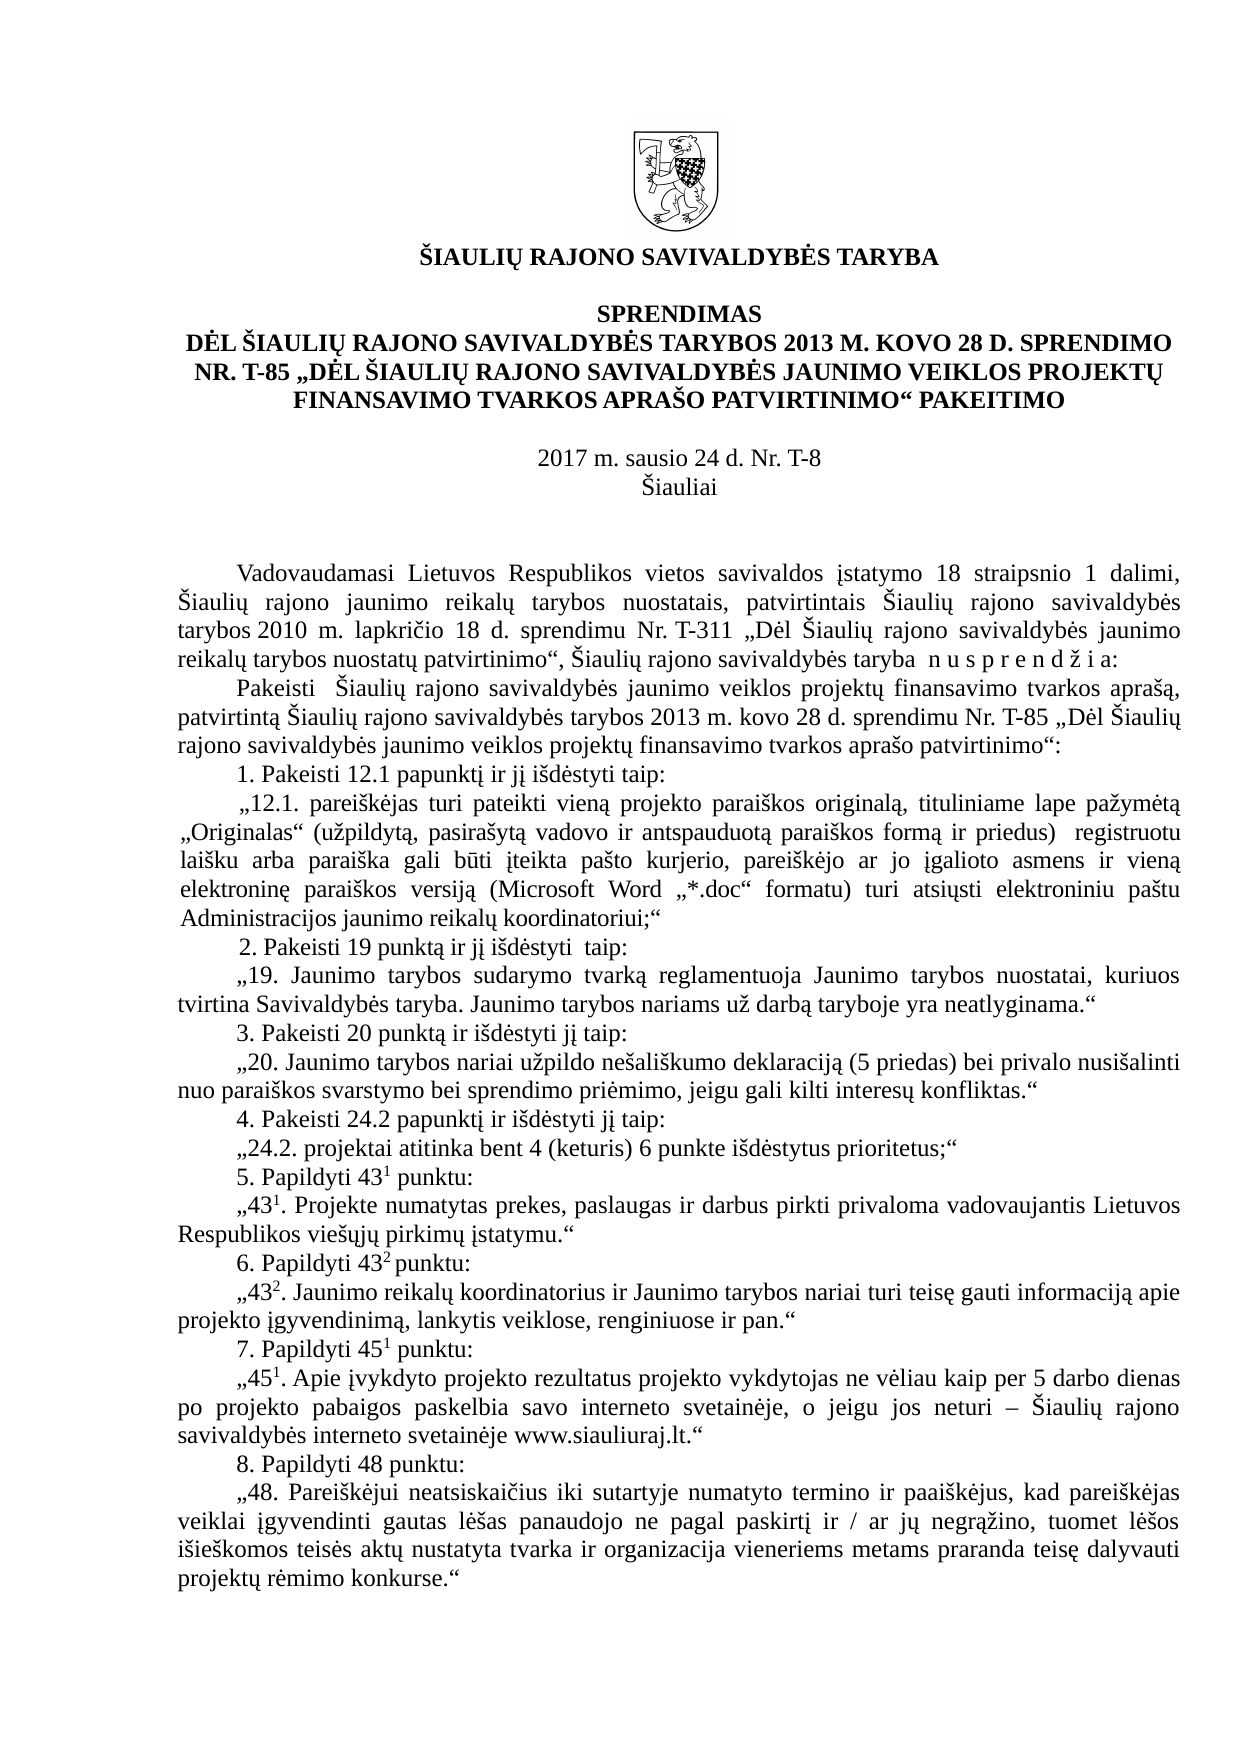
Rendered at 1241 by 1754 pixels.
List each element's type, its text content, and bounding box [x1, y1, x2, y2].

text 2. Pakeisti 19 punktą ir jį išdėstyti taip: [180, 932, 1181, 960]
text 7. Papildyti 451 punktu: [177, 1334, 1181, 1363]
text „431. Projekte numatytas prekes, paslaugas ir darbus pirkti privaloma vadovaujantis Lietuvos Respublikos viešųjų pirkimų įstatymu.“ [177, 1190, 1181, 1248]
text DĖL ŠIAULIŲ RAJONO SAVIVALDYBĖS TARYBOS 2013 M. KOVO 28 D. SPRENDIMO NR. T-85 „DĖL ŠIAULIŲ RAJONO SAVIVALDYBĖS JAUNIMO VEIKLOS PROJEKTŲ FINANSAVIMO TVARKOS APRAŠO PATVIRTINIMO“ PAKEITIMO [177, 328, 1181, 414]
text „451. Apie įvykdyto projekto rezultatus projekto vykdytojas ne vėliau kaip per 5 darbo dienas po projekto pabaigos paskelbia savo interneto svetainėje, o jeigu jos neturi – Šiaulių rajono savivaldybės interneto svetainėje www.siauliuraj.lt.“ [177, 1363, 1181, 1449]
text 8. Papildyti 48 punktu: [177, 1449, 1181, 1478]
text „20. Jaunimo tarybos nariai užpildo nešališkumo deklaraciją (5 priedas) bei privalo nusišalinti nuo paraiškos svarstymo bei sprendimo priėmimo, jeigu gali kilti interesų konfliktas.“ [177, 1047, 1181, 1104]
text Pakeisti Šiaulių rajono savivaldybės jaunimo veiklos projektų finansavimo tvarkos aprašą, patvirtintą Šiaulių rajono savivaldybės tarybos 2013 m. kovo 28 d. sprendimu Nr. T-85 „Dėl Šiaulių rajono savivaldybės jaunimo veiklos projektų finansavimo tvarkos aprašo patvirtinimo“: [177, 673, 1181, 759]
text „19. Jaunimo tarybos sudarymo tvarką reglamentuoja Jaunimo tarybos nuostatai, kuriuos tvirtina Savivaldybės taryba. Jaunimo tarybos nariams už darbą taryboje yra neatlyginama.“ [177, 960, 1181, 1018]
text „12.1. pareiškėjas turi pateikti vieną projekto paraiškos originalą, tituliniame lape pažymėtą „Originalas“ (užpildytą, pasirašytą vadovo ir antspauduotą paraiškos formą ir priedus) registruotu laišku arba paraiška gali būti įteikta pašto kurjerio, pareiškėjo ar jo įgalioto asmens ir vieną elektroninę paraiškos versiją (Microsoft Word „*.doc“ formatu) turi atsiųsti elektroniniu paštu Administracijos jaunimo reikalų koordinatoriui;“ [180, 788, 1181, 932]
text 2017 m. sausio 24 d. Nr. T-8 [177, 443, 1181, 472]
text 3. Pakeisti 20 punktą ir išdėstyti jį taip: [177, 1018, 1181, 1047]
text „432. Jaunimo reikalų koordinatorius ir Jaunimo tarybos nariai turi teisę gauti informaciją apie projekto įgyvendinimą, lankytis veiklose, renginiuose ir pan.“ [177, 1277, 1181, 1334]
text 5. Papildyti 431 punktu: [177, 1162, 1181, 1190]
text „24.2. projektai atitinka bent 4 (keturis) 6 punkte išdėstytus prioritetus;“ [177, 1133, 1181, 1162]
text SPRENDIMAS [177, 299, 1181, 328]
text 1. Pakeisti 12.1 papunktį ir jį išdėstyti taip: [236, 759, 1181, 788]
text Vadovaudamasi Lietuvos Respublikos vietos savivaldos įstatymo 18 straipsnio 1 dalimi, Šiaulių rajono jaunimo reikalų tarybos nuostatais, patvirtintais Šiaulių rajono savivaldybės tarybos 2010 m. lapkričio 18 d. sprendimu Nr. T-311 „Dėl Šiaulių rajono savivaldybės jaunimo reikalų tarybos nuostatų patvirtinimo“, Šiaulių rajono savivaldybės taryba n u s p r e n d ž i a: [177, 558, 1181, 673]
text 6. Papildyti 432 punktu: [177, 1248, 1181, 1277]
text ŠIAULIŲ RAJONO SAVIVALDYBĖS TARYBA [177, 242, 1181, 270]
text „48. Pareiškėjui neatsiskaičius iki sutartyje numatyto termino ir paaiškėjus, kad pareiškėjas veiklai įgyvendinti gautas lėšas panaudojo ne pagal paskirtį ir / ar jų negrąžino, tuomet lėšos išieškomos teisės aktų nustatyta tvarka ir organizacija vieneriems metams praranda teisę dalyvauti projektų rėmimo konkurse.“ [177, 1478, 1181, 1592]
text 4. Pakeisti 24.2 papunktį ir išdėstyti jį taip: [177, 1104, 1181, 1133]
text Šiauliai [177, 472, 1181, 500]
